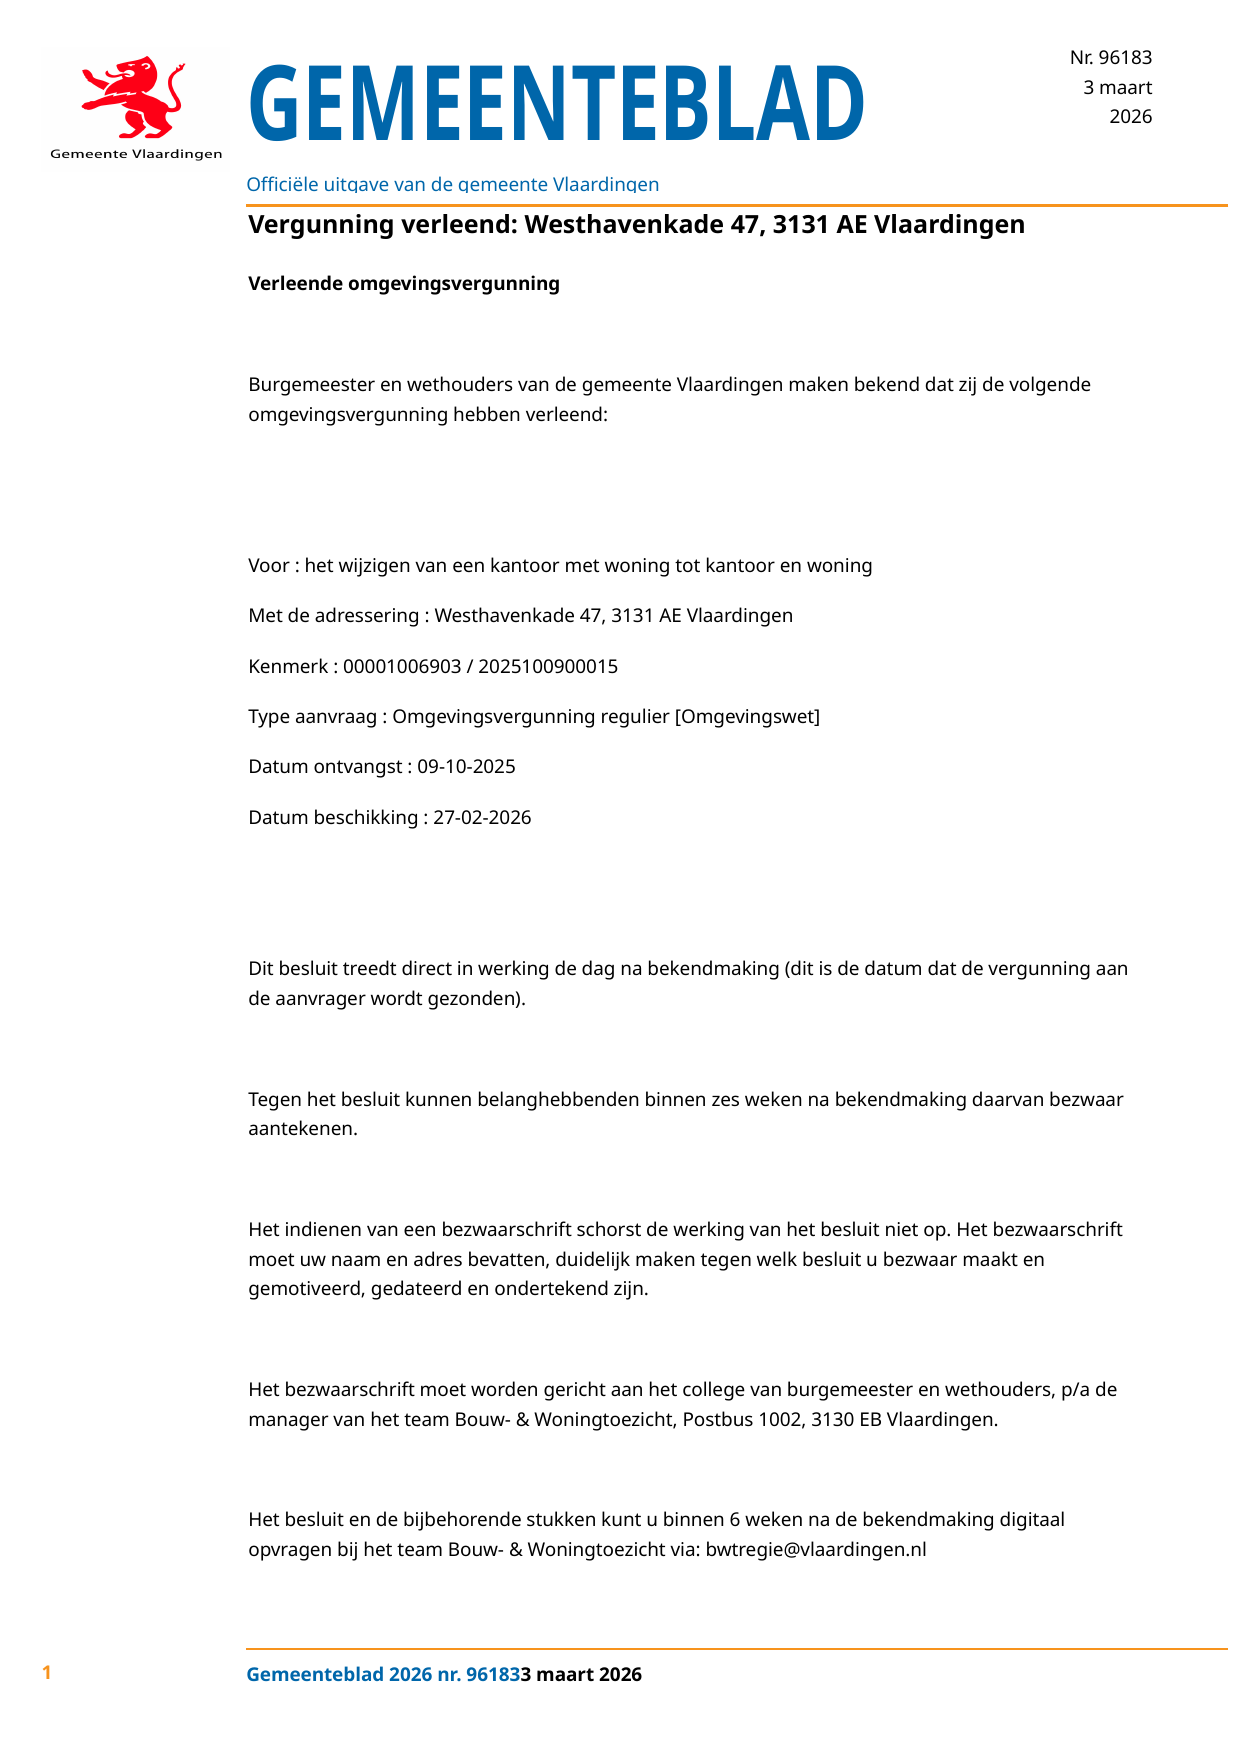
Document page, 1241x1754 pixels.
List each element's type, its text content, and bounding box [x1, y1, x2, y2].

text Het besluit en de bijbehorende stukken kunt u binnen 6 weken na de bekendmaking digitaal opvragen bij het team Bouw- & Woningtoezicht via: bwtregie@vlaardingen.nl [248, 1507, 1152, 1562]
text Vergunning verleend: Westhavenkade 47, 3131 AE Vlaardingen [248, 207, 1152, 241]
text Burgemeester en wethouders van de gemeente Vlaardingen maken bekend dat zij de volgende omgevingsvergunning hebben verleend: [248, 371, 1152, 426]
text Voor : het wijzigen van een kantoor met woning tot kantoor en woning [248, 552, 1152, 578]
text Met de adressering : Westhavenkade 47, 3131 AE Vlaardingen [248, 602, 1152, 628]
text Het bezwaarschrift moet worden gericht aan het college van burgemeester en wethouders, p/a de manager van het team Bouw- & Woningtoezicht, Postbus 1002, 3130 EB Vlaardingen. [248, 1376, 1152, 1431]
text Datum beschikking : 27-02-2026 [248, 804, 1152, 830]
text Tegen het besluit kunnen belanghebbenden binnen zes weken na bekendmaking daarvan bezwaar aantekenen. [248, 1086, 1152, 1141]
text Datum ontvangst : 09-10-2025 [248, 754, 1152, 779]
picture [41, 47, 231, 172]
text Verleende omgevingsvergunning [248, 270, 1152, 296]
text Type aanvraag : Omgevingsvergunning regulier [Omgevingswet] [248, 703, 1152, 729]
text Dit besluit treedt direct in werking de dag na bekendmaking (dit is de datum dat de vergunning aan de aanvrager wordt gezonden). [248, 955, 1152, 1011]
text Kenmerk : 00001006903 / 2025100900015 [248, 653, 1152, 678]
text Het indienen van een bezwaarschrift schorst de werking van het besluit niet op. Het bezwaarschrift moet uw naam en adres bevatten, duidelijk maken tegen welk besluit u bezwaar maakt en gemotiveerd, gedateerd en ondertekend zijn. [248, 1216, 1152, 1301]
